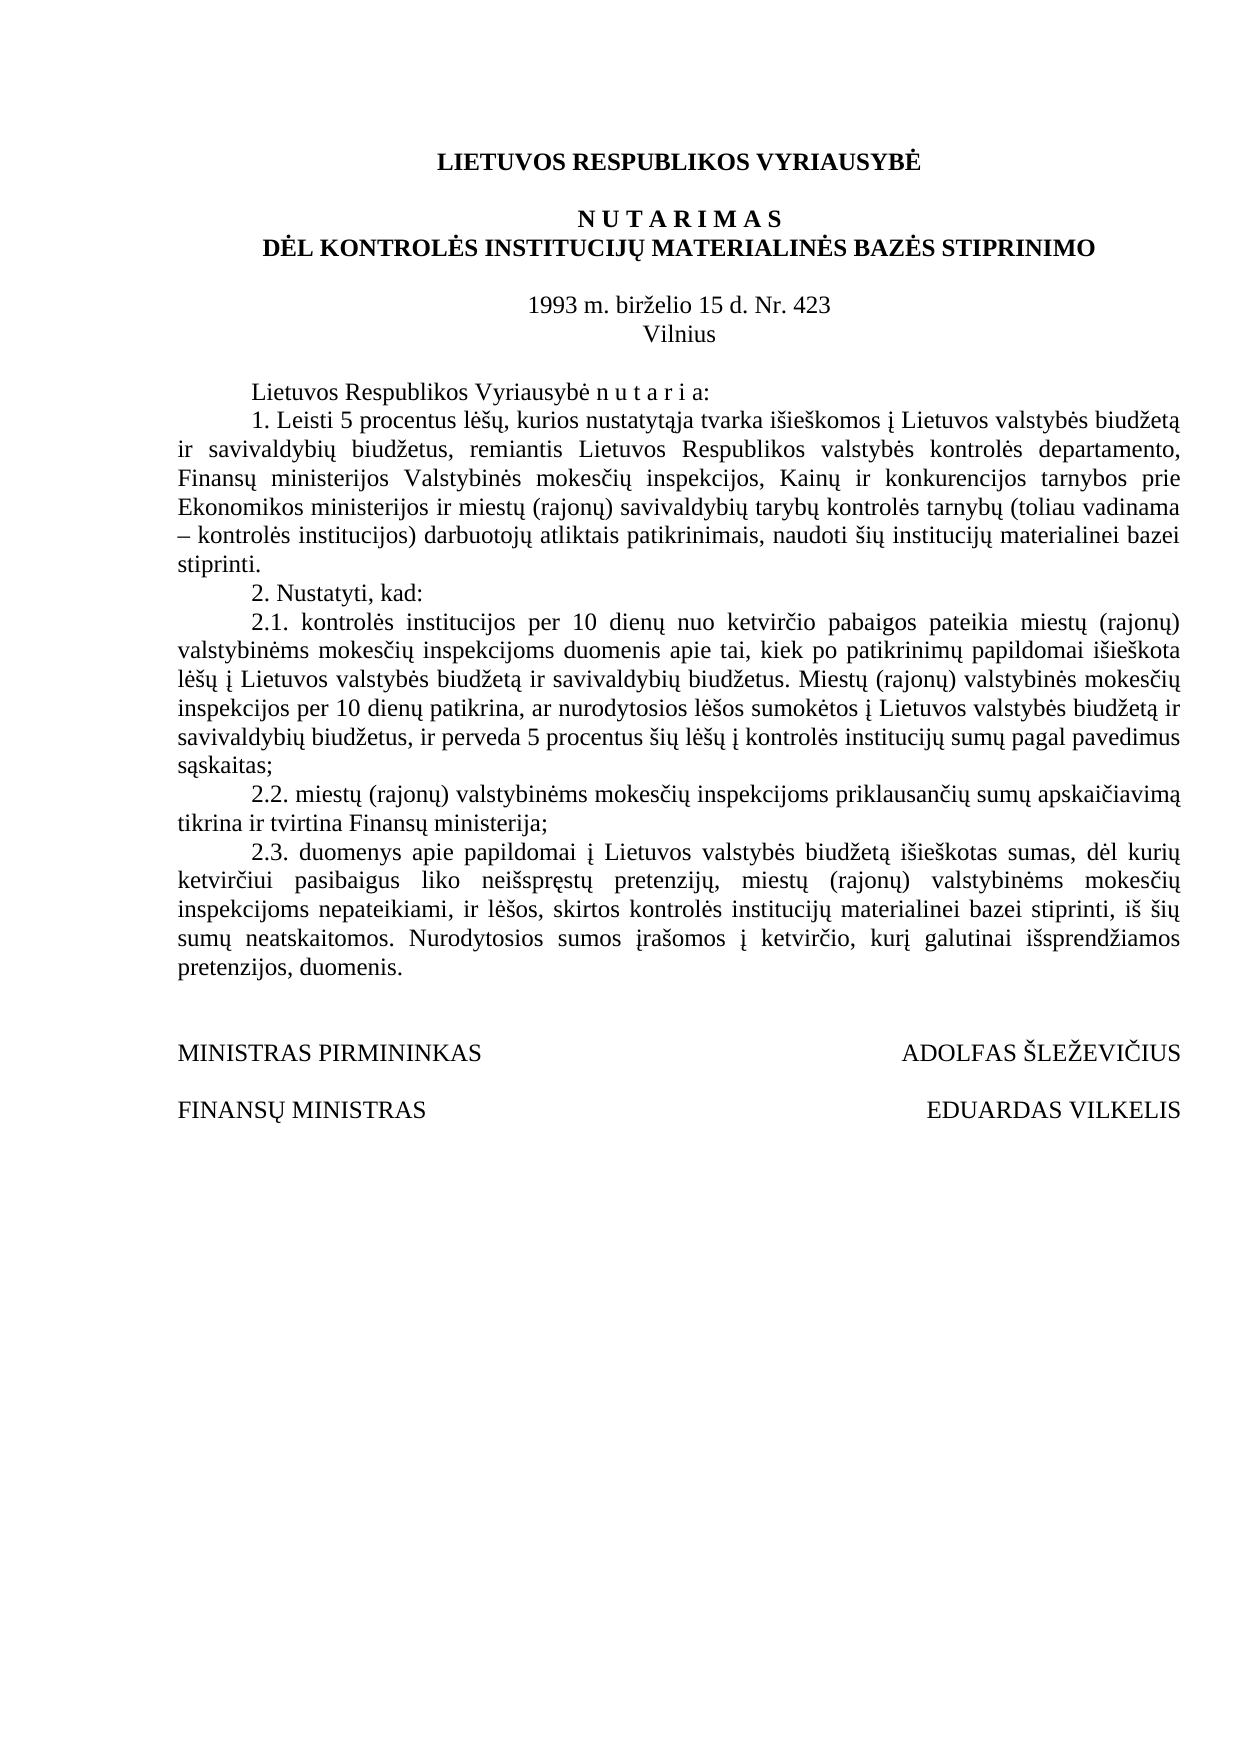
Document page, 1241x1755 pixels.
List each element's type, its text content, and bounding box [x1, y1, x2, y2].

text 1. Leisti 5 procentus lėšų, kurios nustatytąja tvarka išieškomos į Lietuvos valstybės biudžetą ir savivaldybių biudžetus, remiantis Lietuvos Respublikos valstybės kontrolės departamento, Finansų ministerijos Valstybinės mokesčių inspekcijos, Kainų ir konkurencijos tarnybos prie Ekonomikos ministerijos ir miestų (rajonų) savivaldybių tarybų kontrolės tarnybų (toliau vadinama – kontrolės institucijos) darbuotojų atliktais patikrinimais, naudoti šių institucijų materialinei bazei stiprinti. [177, 406, 1181, 578]
text 2.3. duomenys apie papildomai į Lietuvos valstybės biudžetą išieškotas sumas, dėl kurių ketvirčiui pasibaigus liko neišspręstų pretenzijų, miestų (rajonų) valstybinėms mokesčių inspekcijoms nepateikiami, ir lėšos, skirtos kontrolės institucijų materialinei bazei stiprinti, iš šių sumų neatskaitomos. Nurodytosios sumos įrašomos į ketvirčio, kurį galutinai išsprendžiamos pretenzijos, duomenis. [177, 837, 1181, 981]
text 2.2. miestų (rajonų) valstybinėms mokesčių inspekcijoms priklausančių sumų apskaičiavimą tikrina ir tvirtina Finansų ministerija; [177, 779, 1181, 837]
text Vilnius [177, 319, 1181, 348]
text FINANSŲ MINISTRAS EDUARDAS VILKELIS [177, 1096, 1181, 1124]
text Lietuvos Respublikos Vyriausybė nutaria: [177, 377, 1181, 406]
text 2. Nustatyti, kad: [177, 578, 1181, 607]
text N U T A R I M A S [177, 204, 1181, 233]
text DĖL KONTROLĖS INSTITUCIJŲ MATERIALINĖS BAZĖS STIPRINIMO [177, 233, 1181, 262]
text MINISTRAS PIRMININKAS ADOLFAS ŠLEŽEVIČIUS [177, 1038, 1181, 1067]
text LIETUVOS RESPUBLIKOS VYRIAUSYBĖ [177, 147, 1181, 176]
text 1993 m. birželio 15 d. Nr. 423 [177, 291, 1181, 319]
text 2.1. kontrolės institucijos per 10 dienų nuo ketvirčio pabaigos pateikia miestų (rajonų) valstybinėms mokesčių inspekcijoms duomenis apie tai, kiek po patikrinimų papildomai išieškota lėšų į Lietuvos valstybės biudžetą ir savivaldybių biudžetus. Miestų (rajonų) valstybinės mokesčių inspekcijos per 10 dienų patikrina, ar nurodytosios lėšos sumokėtos į Lietuvos valstybės biudžetą ir savivaldybių biudžetus, ir perveda 5 procentus šių lėšų į kontrolės institucijų sumų pagal pavedimus sąskaitas; [177, 607, 1181, 779]
